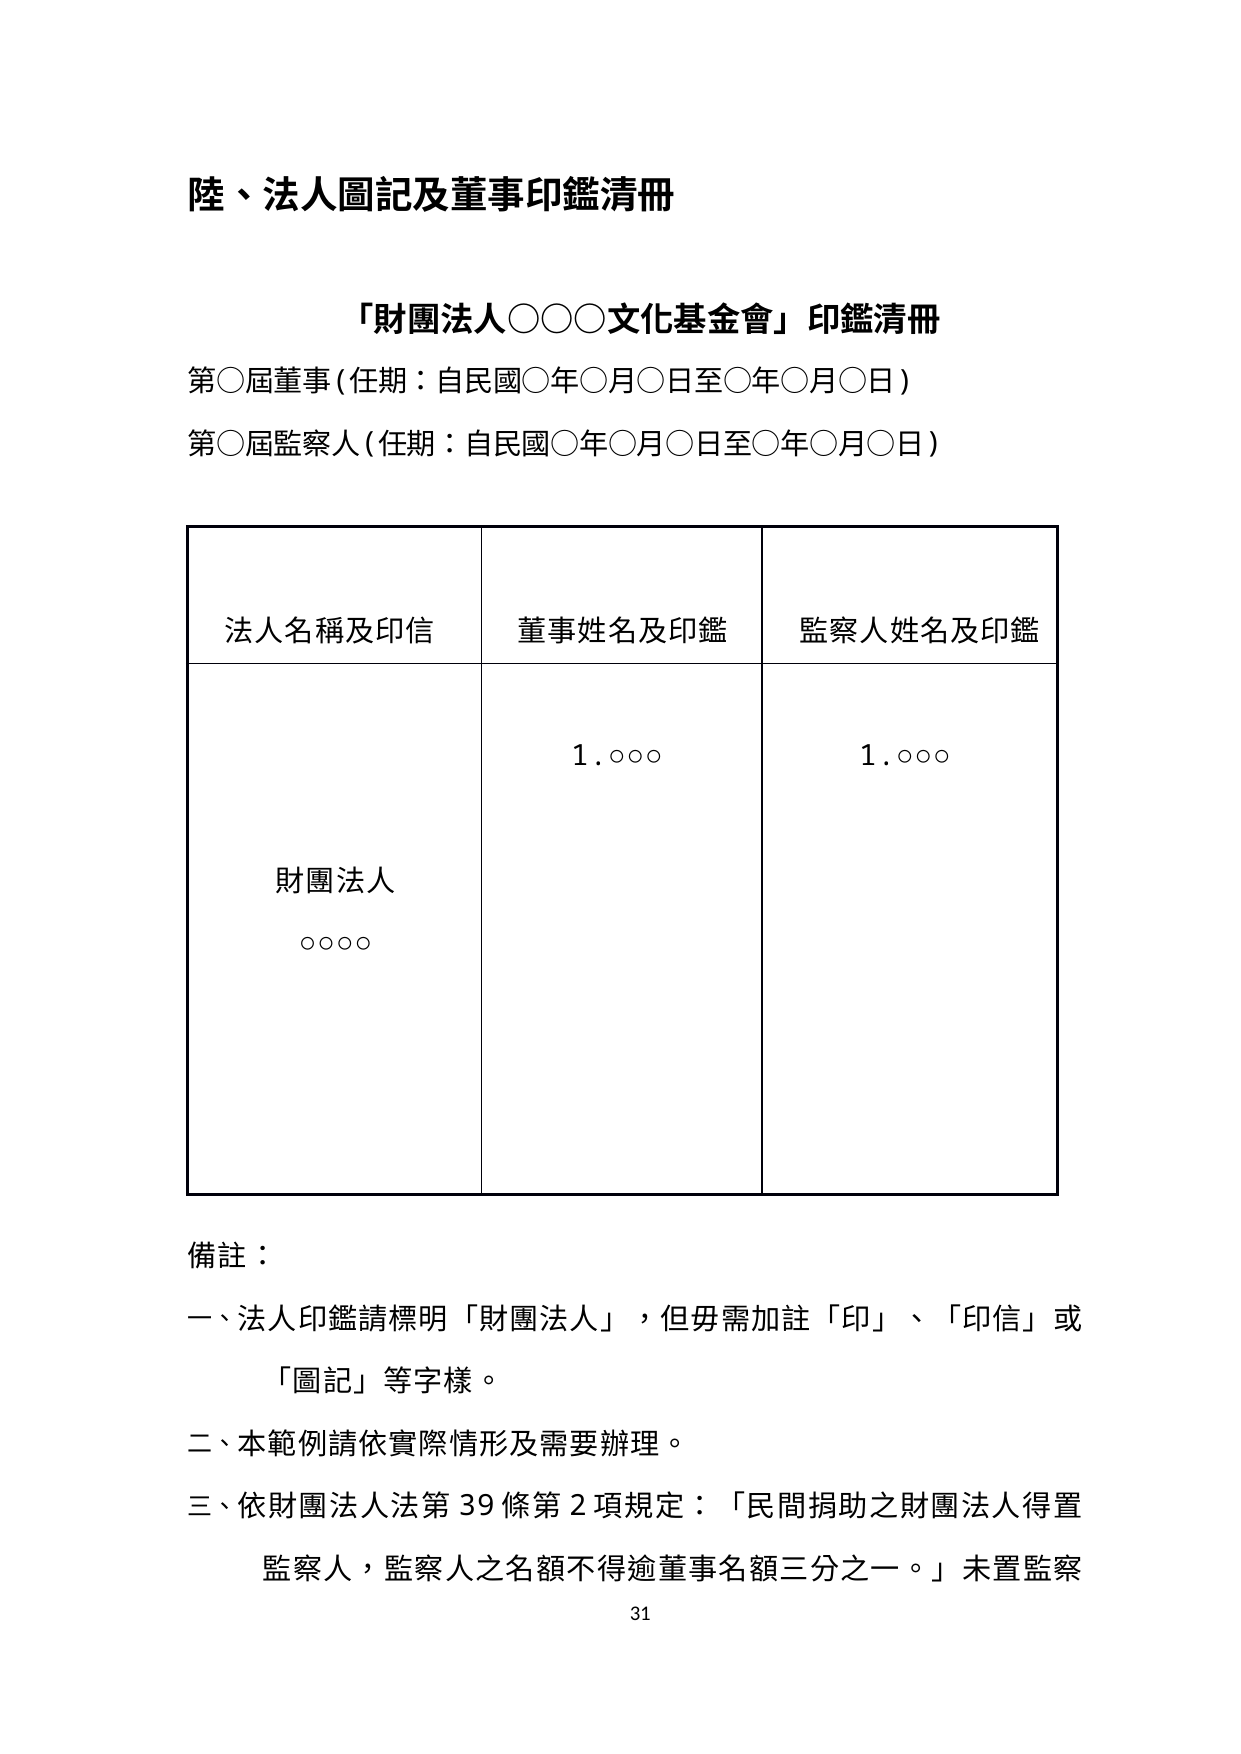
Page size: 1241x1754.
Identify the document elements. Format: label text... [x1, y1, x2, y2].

table_cell 1.○○○ [763, 664, 1056, 1193]
table_header 法人名稱及印信 [189, 528, 481, 662]
table_header 監察人姓名及印鑑 [763, 528, 1056, 662]
text 備註： [187, 1212, 1093, 1275]
table_cell 1.○○○ [482, 664, 761, 1193]
text 第○屆董事(任期：自民國○年○月○日至○年○月○日) [187, 337, 1093, 400]
table_header 董事姓名及印鑑 [482, 528, 761, 662]
text 第○屆監察人(任期：自民國○年○月○日至○年○月○日) [187, 400, 1093, 462]
subtitle 法人圖記及董事印鑑清冊 [187, 150, 1093, 212]
list 依財團法人法第39條第2項規定：「民間捐助之財團法人得置監察人，監察人之名額不得逾董事名額三分之一。」未置監察 [187, 1462, 1084, 1587]
table_cell 財團法人 ○○○○ [189, 664, 481, 1193]
list 本範例請依實際情形及需要辦理。 [187, 1400, 1084, 1462]
list 法人印鑑請標明「財團法人」，但毋需加註「印」、「印信」或「圖記」等字樣。 [187, 1275, 1084, 1400]
text 「財團法人○○○文化基金會」印鑑清冊 [187, 275, 1093, 337]
